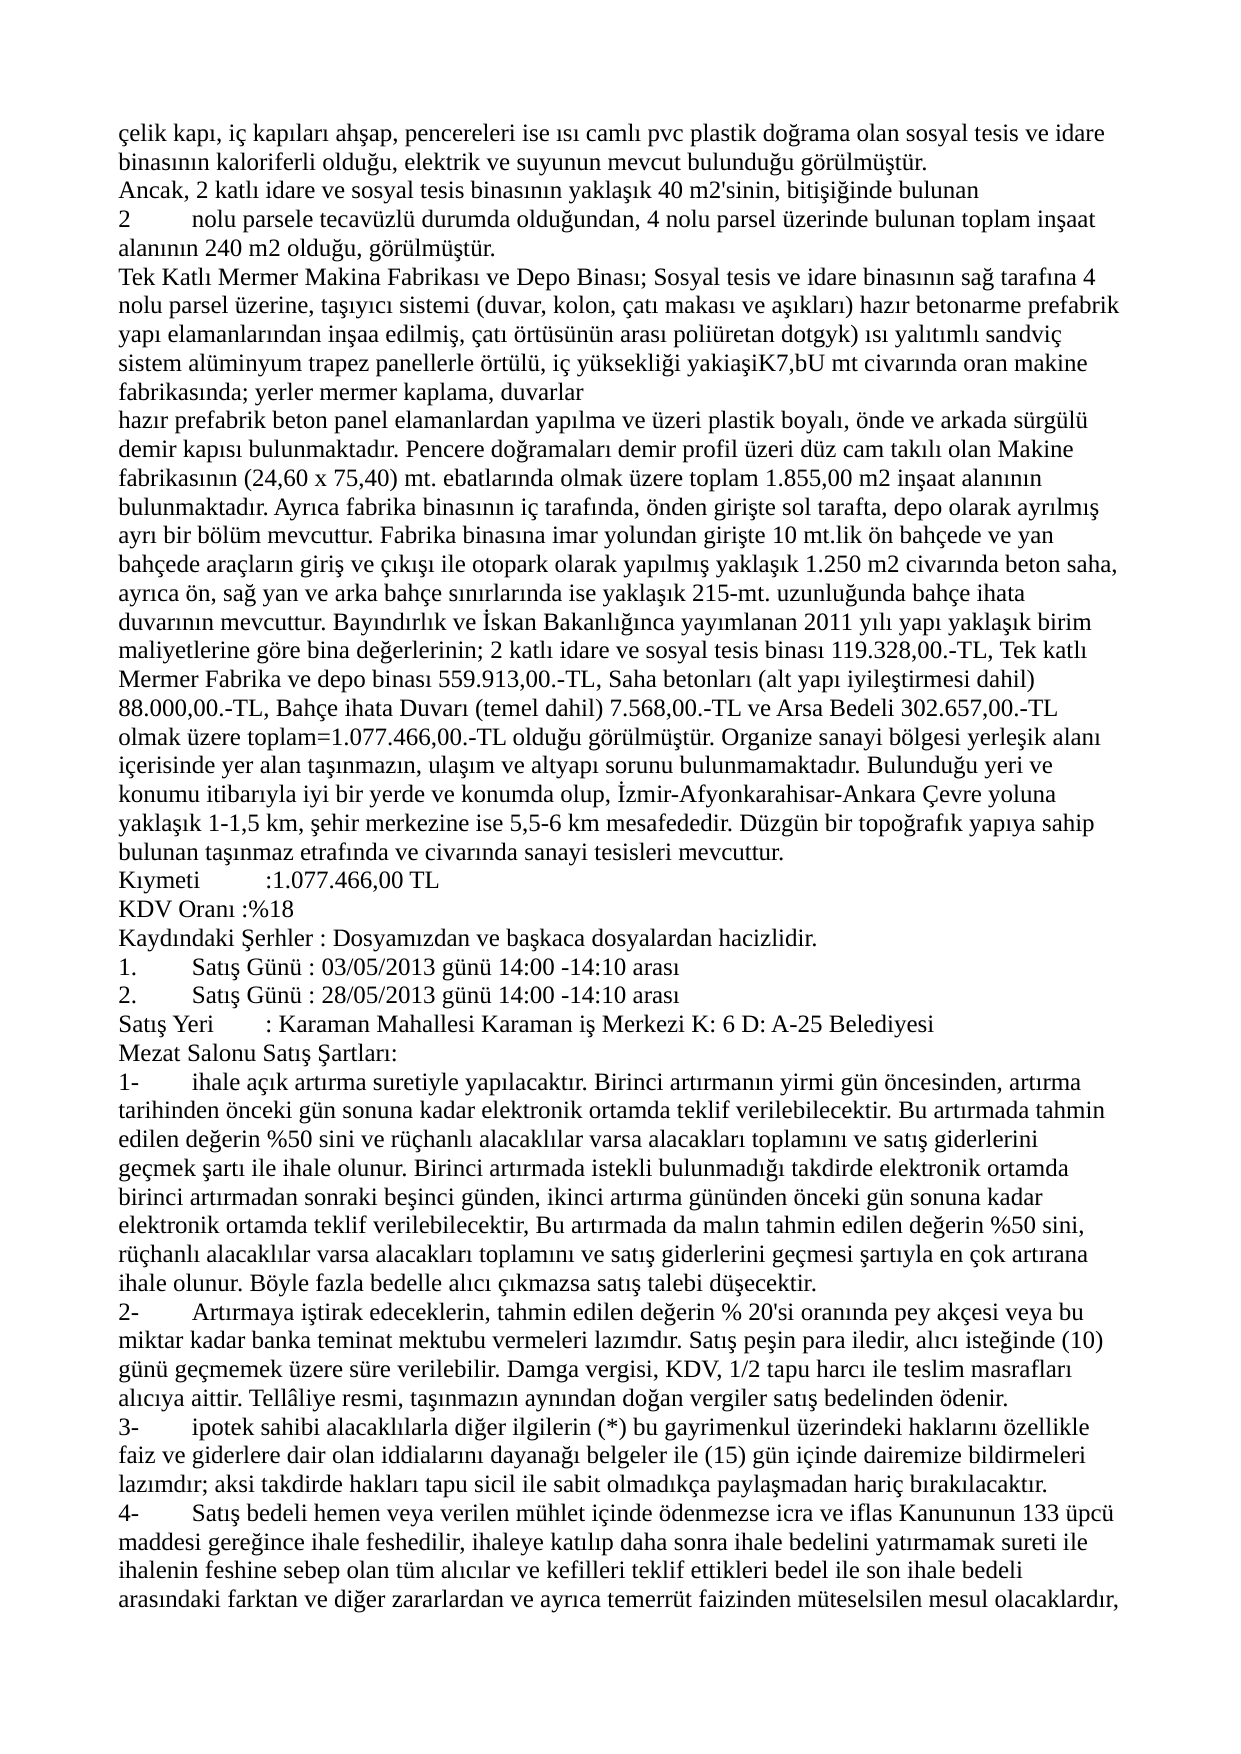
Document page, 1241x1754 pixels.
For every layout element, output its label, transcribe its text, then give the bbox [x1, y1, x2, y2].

text Kıymeti :1.077.466,00 TL [118, 866, 1122, 894]
text 1. Satış Günü : 03/05/2013 günü 14:00 -14:10 arası [118, 952, 1122, 981]
text Satış Yeri : Karaman Mahallesi Karaman iş Merkezi K: 6 D: A-25 Belediyesi [118, 1009, 1122, 1038]
text çelik kapı, iç kapıları ahşap, pencereleri ise ısı camlı pvc plastik doğrama olan sosyal tesis ve idare binasının kaloriferli olduğu, elektrik ve suyunun mevcut bulunduğu görülmüştür. [118, 118, 1122, 176]
text 4- Satış bedeli hemen veya verilen mühlet içinde ödenmezse icra ve iflas Kanununun 133 üpcü maddesi gereğince ihale feshedilir, ihaleye katılıp daha sonra ihale bedelini yatırmamak sureti ile ihalenin feshine sebep olan tüm alıcılar ve kefilleri teklif ettikleri bedel ile son ihale bedeli arasındaki farktan ve diğer zararlardan ve ayrıca temerrüt faizinden müteselsilen mesul olacaklardır, [118, 1498, 1122, 1613]
text 3- ipotek sahibi alacaklılarla diğer ilgilerin (*) bu gayrimenkul üzerindeki haklarını özellikle faiz ve giderlere dair olan iddialarını dayanağı belgeler ile (15) gün içinde dairemize bildirmeleri lazımdır; aksi takdirde hakları tapu sicil ile sabit olmadıkça paylaşmadan hariç bırakılacaktır. [118, 1412, 1122, 1498]
text Tek Katlı Mermer Makina Fabrikası ve Depo Binası; Sosyal tesis ve idare binasının sağ tarafına 4 nolu parsel üzerine, taşıyıcı sistemi (duvar, kolon, çatı makası ve aşıkları) hazır betonarme prefabrik yapı elamanlarından inşaa edilmiş, çatı örtüsünün arası poliüretan dotgyk) ısı yalıtımlı sandviç sistem alüminyum trapez panellerle örtülü, iç yüksekliği yakiaşiK7,bU mt civarında oran makine fabrikasında; yerler mermer kaplama, duvarlar [118, 262, 1122, 406]
text 2. Satış Günü : 28/05/2013 günü 14:00 -14:10 arası [118, 981, 1122, 1009]
text 2 nolu parsele tecavüzlü durumda olduğundan, 4 nolu parsel üzerinde bulunan toplam inşaat alanının 240 m2 olduğu, görülmüştür. [118, 204, 1122, 262]
text Kaydındaki Şerhler : Dosyamızdan ve başkaca dosyalardan hacizlidir. [118, 923, 1122, 952]
text hazır prefabrik beton panel elamanlardan yapılma ve üzeri plastik boyalı, önde ve arkada sürgülü demir kapısı bulunmaktadır. Pencere doğramaları demir profil üzeri düz cam takılı olan Makine fabrikasının (24,60 x 75,40) mt. ebatlarında olmak üzere toplam 1.855,00 m2 inşaat alanının bulunmaktadır. Ayrıca fabrika binasının iç tarafında, önden girişte sol tarafta, depo olarak ayrılmış ayrı bir bölüm mevcuttur. Fabrika binasına imar yolundan girişte 10 mt.lik ön bahçede ve yan bahçede araçların giriş ve çıkışı ile otopark olarak yapılmış yaklaşık 1.250 m2 civarında beton saha, ayrıca ön, sağ yan ve arka bahçe sınırlarında ise yaklaşık 215-mt. uzunluğunda bahçe ihata duvarının mevcuttur. Bayındırlık ve İskan Bakanlığınca yayımlanan 2011 yılı yapı yaklaşık birim maliyetlerine göre bina değerlerinin; 2 katlı idare ve sosyal tesis binası 119.328,00.-TL, Tek katlı Mermer Fabrika ve depo binası 559.913,00.-TL, Saha betonları (alt yapı iyileştirmesi dahil) 88.000,00.-TL, Bahçe ihata Duvarı (temel dahil) 7.568,00.-TL ve Arsa Bedeli 302.657,00.-TL olmak üzere toplam=1.077.466,00.-TL olduğu görülmüştür. Organize sanayi bölgesi yerleşik alanı içerisinde yer alan taşınmazın, ulaşım ve altyapı sorunu bulunmamaktadır. Bulunduğu yeri ve konumu itibarıyla iyi bir yerde ve konumda olup, İzmir-Afyonkarahisar-Ankara Çevre yoluna yaklaşık 1-1,5 km, şehir merkezine ise 5,5-6 km mesafededir. Düzgün bir topoğrafık yapıya sahip bulunan taşınmaz etrafında ve civarında sanayi tesisleri mevcuttur. [118, 406, 1122, 866]
text 2- Artırmaya iştirak edeceklerin, tahmin edilen değerin % 20'si oranında pey akçesi veya bu miktar kadar banka teminat mektubu vermeleri lazımdır. Satış peşin para iledir, alıcı isteğinde (10) günü geçmemek üzere süre verilebilir. Damga vergisi, KDV, 1/2 tapu harcı ile teslim masrafları alıcıya aittir. Tellâliye resmi, taşınmazın aynından doğan vergiler satış bedelinden ödenir. [118, 1297, 1122, 1412]
text Mezat Salonu Satış Şartları: [118, 1038, 1122, 1067]
text KDV Oranı :%18 [118, 894, 1122, 923]
text Ancak, 2 katlı idare ve sosyal tesis binasının yaklaşık 40 m2'sinin, bitişiğinde bulunan [118, 176, 1122, 204]
text 1- ihale açık artırma suretiyle yapılacaktır. Birinci artırmanın yirmi gün öncesinden, artırma tarihinden önceki gün sonuna kadar elektronik ortamda teklif verilebilecektir. Bu artırmada tahmin edilen değerin %50 sini ve rüçhanlı alacaklılar varsa alacakları toplamını ve satış giderlerini geçmek şartı ile ihale olunur. Birinci artırmada istekli bulunmadığı takdirde elektronik ortamda birinci artırmadan sonraki beşinci günden, ikinci artırma gününden önceki gün sonuna kadar elektronik ortamda teklif verilebilecektir, Bu artırmada da malın tahmin edilen değerin %50 sini, rüçhanlı alacaklılar varsa alacakları toplamını ve satış giderlerini geçmesi şartıyla en çok artırana ihale olunur. Böyle fazla bedelle alıcı çıkmazsa satış talebi düşecektir. [118, 1067, 1122, 1297]
